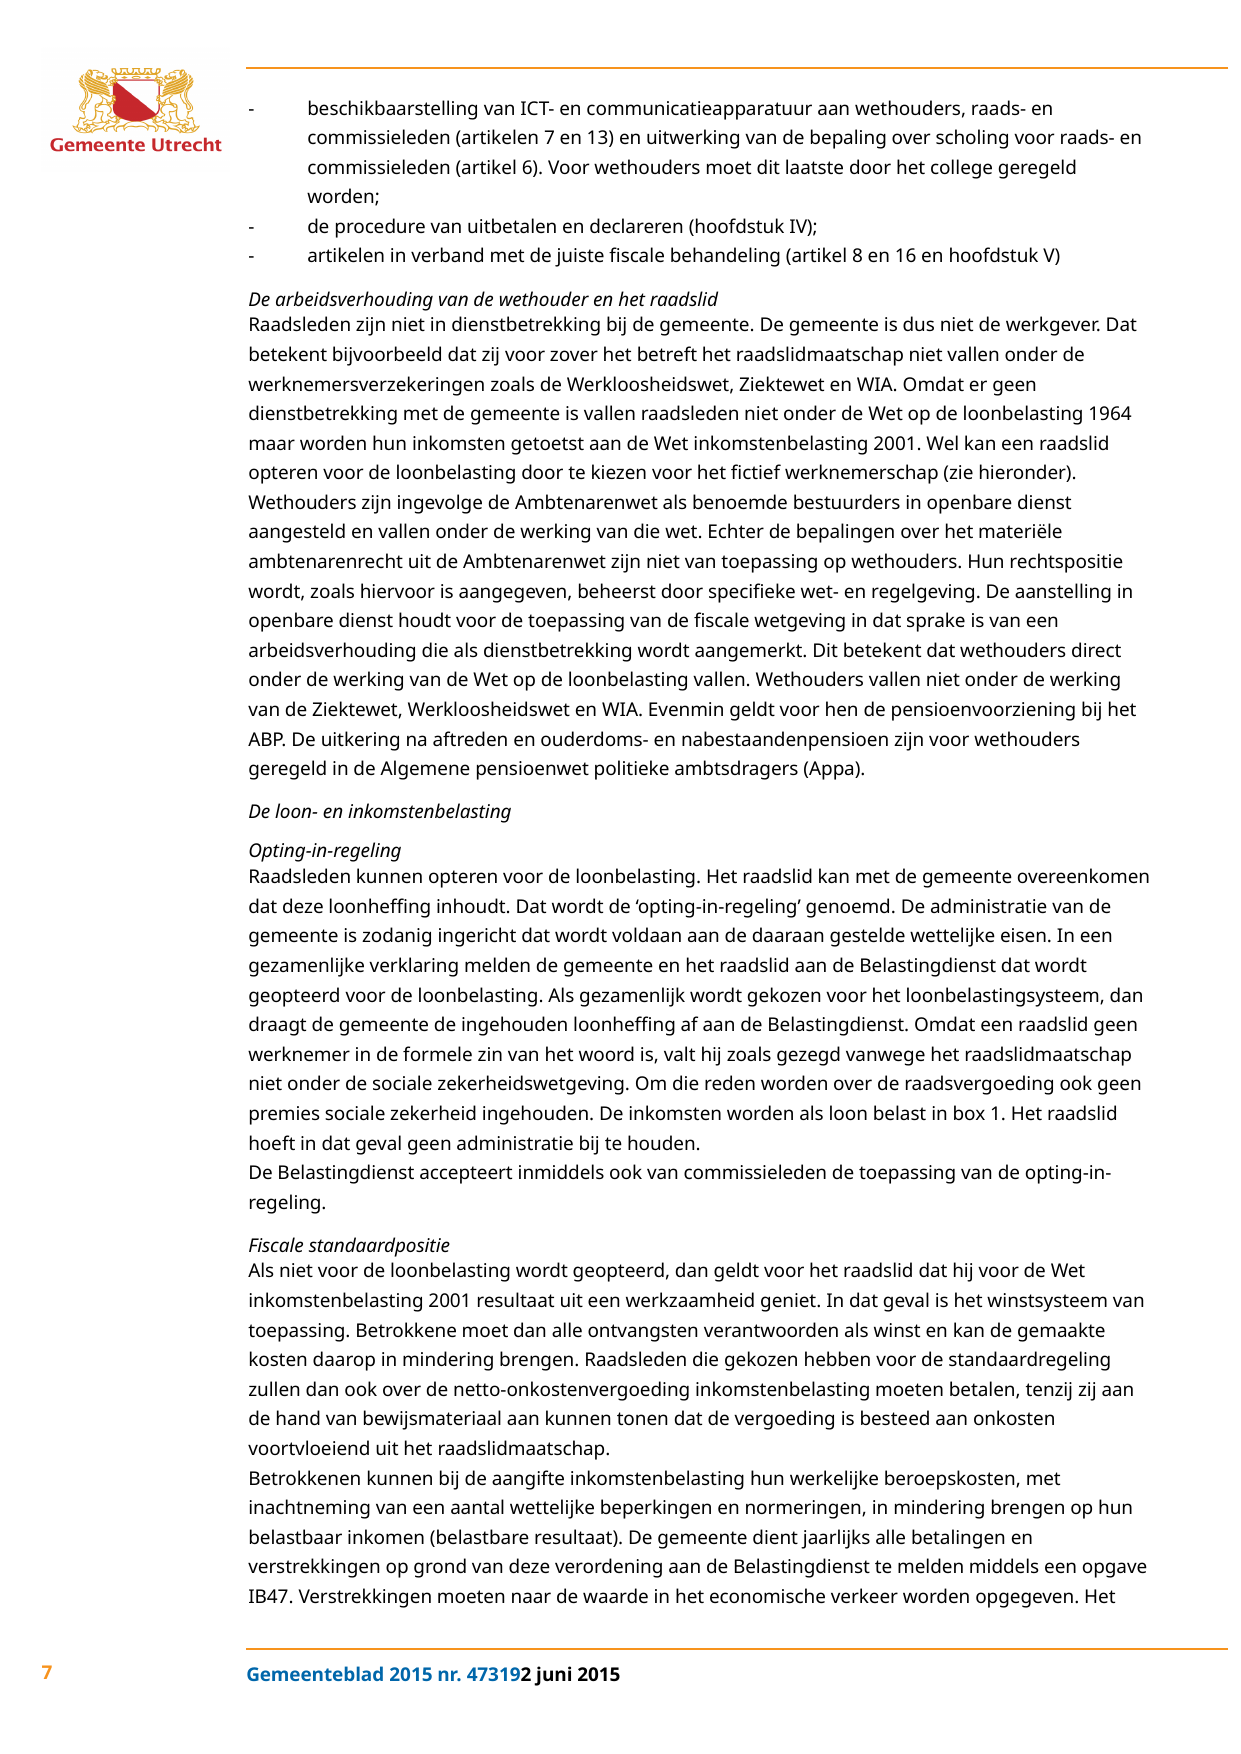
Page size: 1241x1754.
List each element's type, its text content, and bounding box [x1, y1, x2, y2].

list beschikbaarstelling van ICT- en communicatieapparatuur aan wethouders, raads- en commissieleden (artikelen 7 en 13) en uitwerking van de bepaling over scholing voor raads- en commissieleden (artikel 6). Voor wethouders moet dit laatste door het college geregeld worden; [248, 95, 1152, 209]
text Raadsleden zijn niet in dienstbetrekking bij de gemeente. De gemeente is dus niet de werkgever. Dat betekent bijvoorbeeld dat zij voor zover het betreft het raadslidmaatschap niet vallen onder de werknemersverzekeringen zoals de Werkloosheidswet, Ziektewet en WIA. Omdat er geen dienstbetrekking met de gemeente is vallen raadsleden niet onder de Wet op de loonbelasting 1964 maar worden hun inkomsten getoetst aan de Wet inkomstenbelasting 2001. Wel kan een raadslid opteren voor de loonbelasting door te kiezen voor het fictief werknemerschap (zie hieronder). [248, 312, 1152, 485]
text Wethouders zijn ingevolge de Ambtenarenwet als benoemde bestuurders in openbare dienst aangesteld en vallen onder de werking van die wet. Echter de bepalingen over het materiële ambtenarenrecht uit de Ambtenarenwet zijn niet van toepassing op wethouders. Hun rechtspositie wordt, zoals hiervoor is aangegeven, beheerst door specifieke wet- en regelgeving. De aanstelling in openbare dienst houdt voor de toepassing van de fiscale wetgeving in dat sprake is van een arbeidsverhouding die als dienstbetrekking wordt aangemerkt. Dit betekent dat wethouders direct onder de werking van de Wet op de loonbelasting vallen. Wethouders vallen niet onder de werking van de Ziektewet, Werkloosheidswet en WIA. Evenmin geldt voor hen de pensioenvoorziening bij het ABP. De uitkering na aftreden en ouderdoms- en nabestaandenpensioen zijn voor wethouders geregeld in de Algemene pensioenwet politieke ambtsdragers (Appa). [248, 489, 1152, 781]
text De Belastingdienst accepteert inmiddels ook van commissieleden de toepassing van de opting-in-regeling. [248, 1159, 1152, 1214]
list artikelen in verband met de juiste fiscale behandeling (artikel 8 en 16 en hoofdstuk V) [248, 243, 1152, 268]
text Raadsleden kunnen opteren voor de loonbelasting. Het raadslid kan met de gemeente overeenkomen dat deze loonheffing inhoudt. Dat wordt de ‘opting-in-regeling’ genoemd. De administratie van de gemeente is zodanig ingericht dat wordt voldaan aan de daaraan gestelde wettelijke eisen. In een gezamenlijke verklaring melden de gemeente en het raadslid aan de Belastingdienst dat wordt geopteerd voor de loonbelasting. Als gezamenlijk wordt gekozen voor het loonbelastingsysteem, dan draagt de gemeente de ingehouden loonheffing af aan de Belastingdienst. Omdat een raadslid geen werknemer in de formele zin van het woord is, valt hij zoals gezegd vanwege het raadslidmaatschap niet onder de sociale zekerheidswetgeving. Om die reden worden over de raadsvergoeding ook geen premies sociale zekerheid ingehouden. De inkomsten worden als loon belast in box 1. Het raadslid hoeft in dat geval geen administratie bij te houden. [248, 863, 1152, 1155]
text De loon- en inkomstenbelasting [248, 798, 1152, 824]
list de procedure van uitbetalen en declareren (hoofdstuk IV); [248, 213, 1152, 239]
text Fiscale standaardpositie [248, 1232, 1152, 1258]
text Opting-in-regeling [248, 838, 1152, 863]
picture [41, 47, 231, 172]
text Als niet voor de loonbelasting wordt geopteerd, dan geldt voor het raadslid dat hij voor de Wet inkomstenbelasting 2001 resultaat uit een werkzaamheid geniet. In dat geval is het winstsysteem van toepassing. Betrokkene moet dan alle ontvangsten verantwoorden als winst en kan de gemaakte kosten daarop in mindering brengen. Raadsleden die gekozen hebben voor de standaardregeling zullen dan ook over de netto-onkostenvergoeding inkomstenbelasting moeten betalen, tenzij zij aan de hand van bewijsmateriaal aan kunnen tonen dat de vergoeding is besteed aan onkosten voortvloeiend uit het raadslidmaatschap. [248, 1258, 1152, 1461]
text Betrokkenen kunnen bij de aangifte inkomstenbelasting hun werkelijke beroepskosten, met inachtneming van een aantal wettelijke beperkingen en normeringen, in mindering brengen op hun belastbaar inkomen (belastbare resultaat). De gemeente dient jaarlijks alle betalingen en verstrekkingen op grond van deze verordening aan de Belastingdienst te melden middels een opgave IB47. Verstrekkingen moeten naar de waarde in het economische verkeer worden opgegeven. Het [248, 1465, 1152, 1609]
text De arbeidsverhouding van de wethouder en het raadslid [248, 286, 1152, 312]
